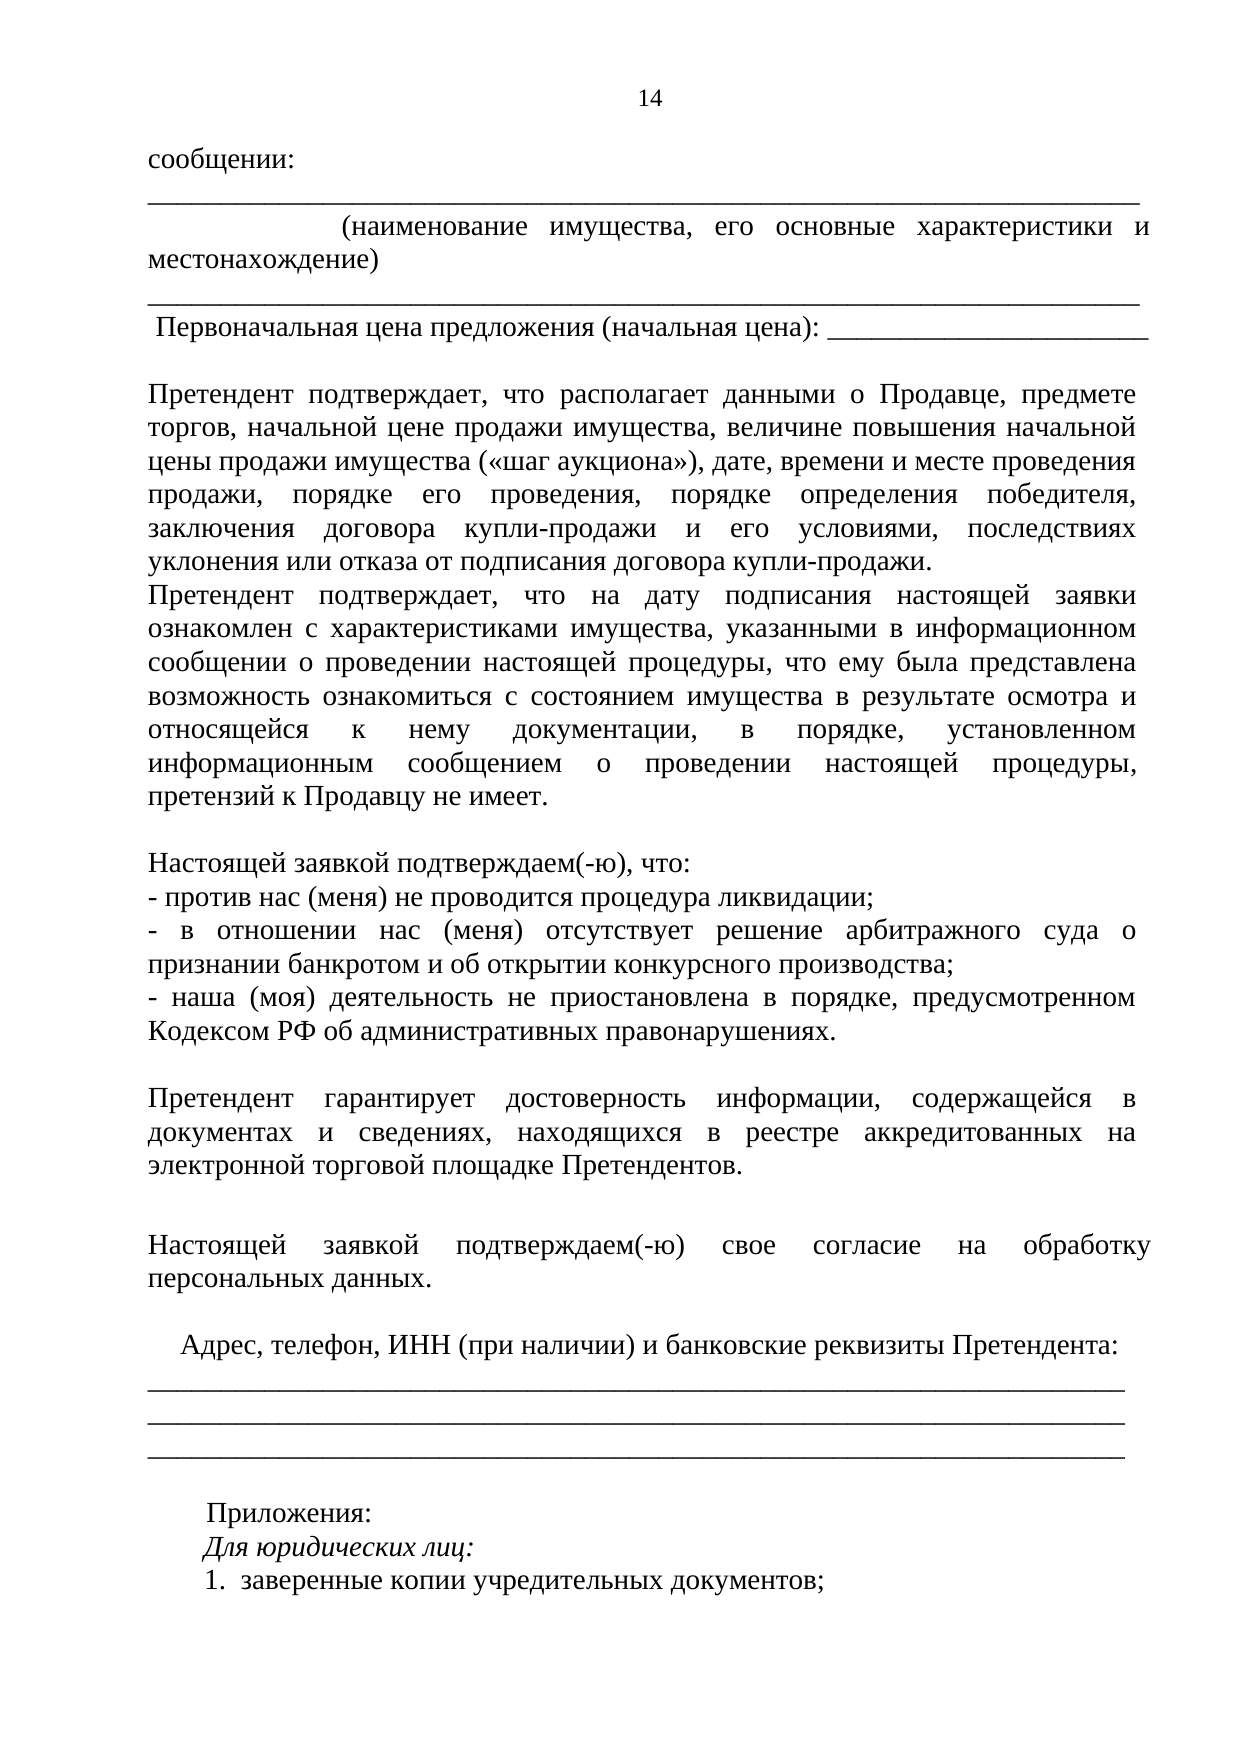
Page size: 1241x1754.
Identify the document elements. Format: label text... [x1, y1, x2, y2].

text Приложения: [148, 1495, 1152, 1529]
text (наименование имущества, его основные характеристики и местонахождение) [148, 208, 1152, 275]
text ____________________________________________________________________ [148, 275, 1152, 309]
subtitle 1. заверенные копии учредительных документов; [148, 1562, 1152, 1596]
text - против нас (меня) не проводится процедура ликвидации; [148, 879, 1137, 912]
text Претендент подтверждает, что располагает данными о Продавце, предмете торгов, начальной цене продажи имущества, величине повышения начальной цены продажи имущества («шаг аукциона»), дате, времени и месте проведения продажи, порядке его проведения, порядке определения победителя, заключения договора купли-продажи и его условиями, последствиях уклонения или отказа от подписания договора купли-продажи. [148, 376, 1137, 577]
text ___________________________________________________________________ [148, 1361, 1152, 1394]
text ___________________________________________________________________ [148, 1428, 1152, 1462]
text - наша (моя) деятельность не приостановлена в порядке, предусмотренном Кодексом РФ об административных правонарушениях. [148, 979, 1137, 1047]
text ____________________________________________________________________ [148, 174, 1152, 208]
text Первоначальная цена предложения (начальная цена): ______________________ [155, 309, 1152, 342]
text Претендент подтверждает, что на дату подписания настоящей заявки ознакомлен с характеристиками имущества, указанными в информационном сообщении о проведении настоящей процедуры, что ему была представлена возможность ознакомиться с состоянием имущества в результате осмотра и относящейся к нему документации, в порядке, установленном информационным сообщением о проведении настоящей процедуры, претензий к Продавцу не имеет. [148, 577, 1137, 812]
text сообщении: [148, 141, 1152, 174]
text Претендент гарантирует достоверность информации, содержащейся в документах и сведениях, находящихся в реестре аккредитованных на электронной торговой площадке Претендентов. [148, 1080, 1137, 1181]
text Настоящей заявкой подтверждаем(-ю), что: [148, 845, 1137, 879]
text - в отношении нас (меня) отсутствует решение арбитражного суда о признании банкротом и об открытии конкурсного производства; [148, 912, 1137, 979]
subtitle Для юридических лиц: [148, 1529, 1152, 1562]
text ___________________________________________________________________ [148, 1394, 1152, 1428]
text Адрес, телефон, ИНН (при наличии) и банковские реквизиты Претендента: [148, 1327, 1152, 1361]
text Настоящей заявкой подтверждаем(-ю) свое согласие на обработку персональных данных. [148, 1227, 1152, 1294]
